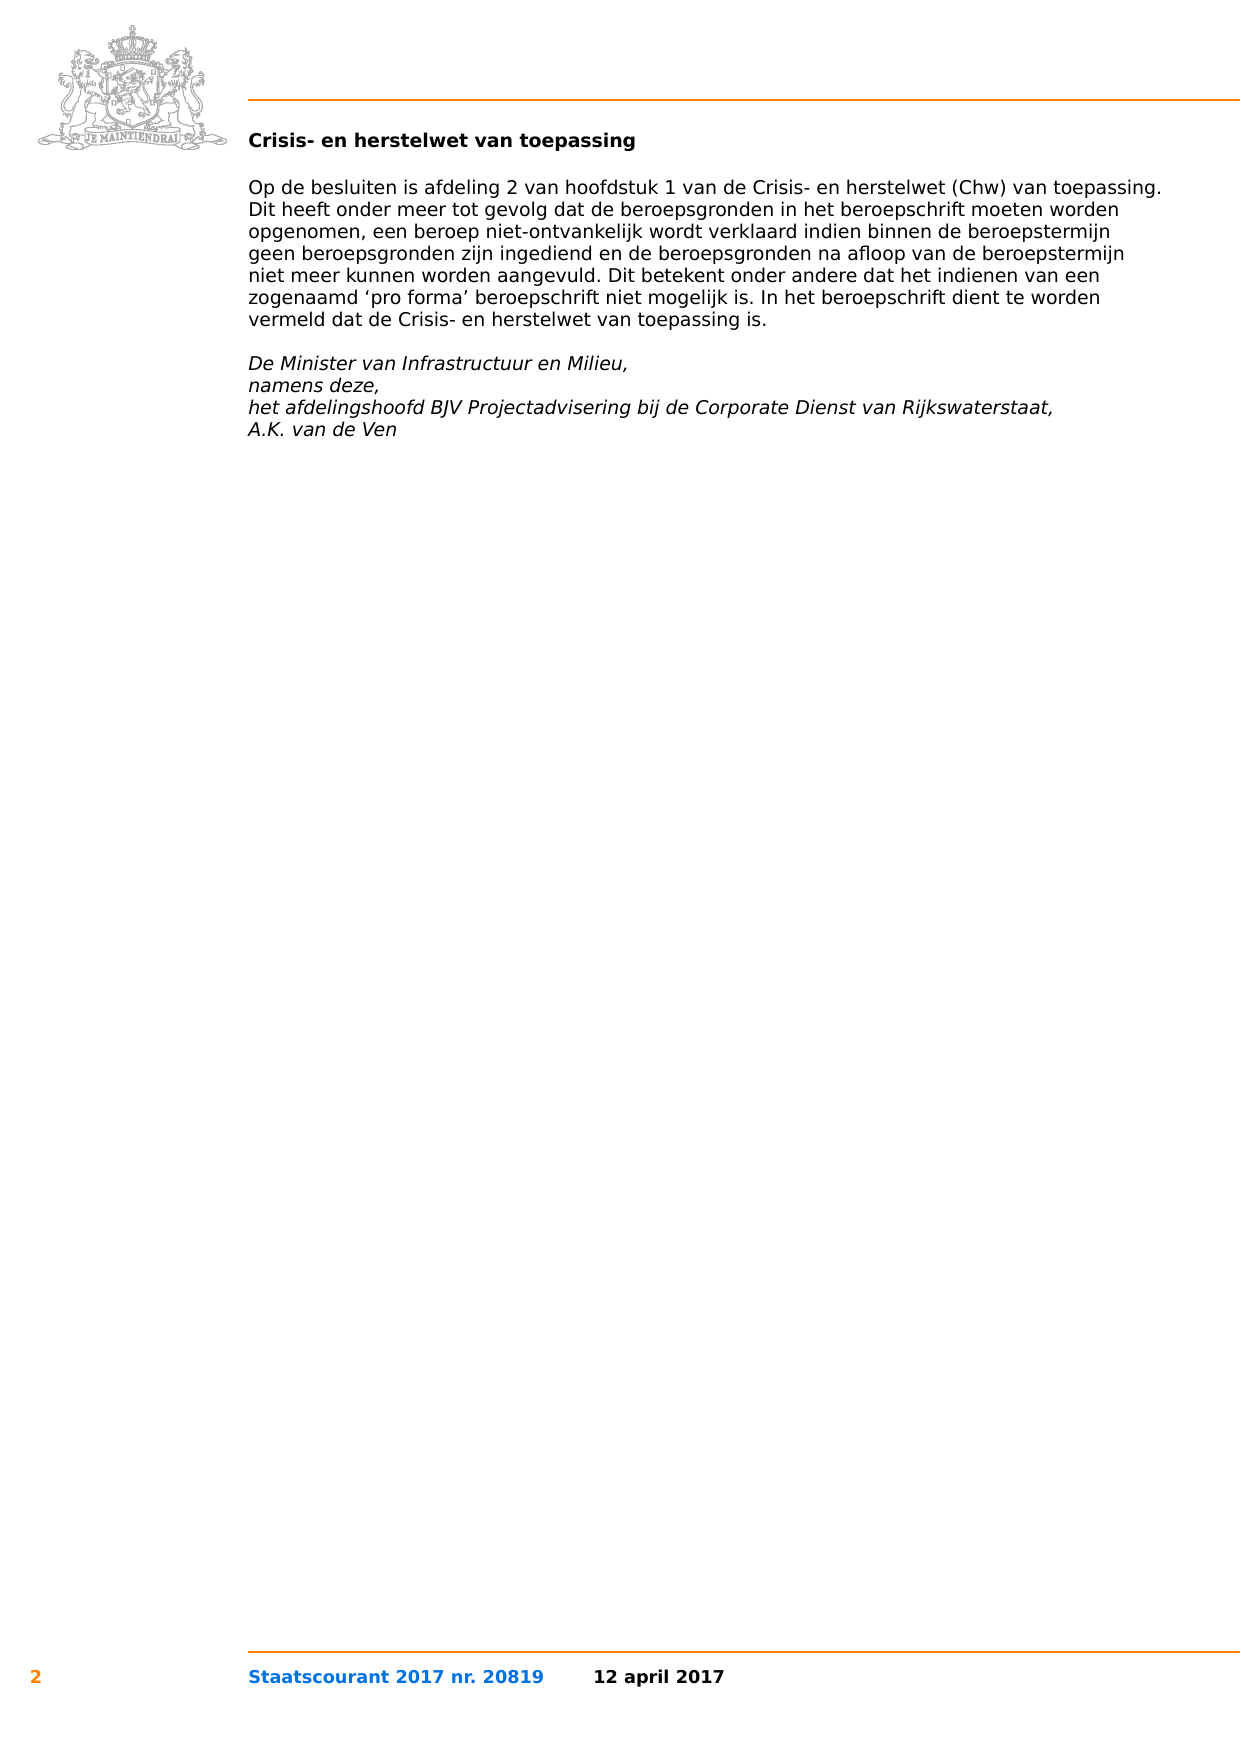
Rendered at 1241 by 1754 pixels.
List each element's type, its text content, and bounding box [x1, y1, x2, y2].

picture [38, 25, 227, 150]
text De Minister van Infrastructuur en Milieu, namens deze, het afdelingshoofd BJV Projectadvisering bij de Corporate Dienst van Rijkswaterstaat, A.K. van de Ven [248, 353, 1163, 441]
text Op de besluiten is afdeling 2 van hoofdstuk 1 van de Crisis- en herstelwet (Chw) van toepassing. Dit heeft onder meer tot gevolg dat de beroepsgronden in het beroepschrift moeten worden opgenomen, een beroep niet-ontvankelijk wordt verklaard indien binnen de beroepstermijn geen beroepsgronden zijn ingediend en de beroepsgronden na afloop van de beroepstermijn niet meer kunnen worden aangevuld. Dit betekent onder andere dat het indienen van een zogenaamd ‘pro forma’ beroepschrift niet mogelijk is. In het beroepschrift dient te worden vermeld dat de Crisis- en herstelwet van toepassing is. [248, 177, 1163, 331]
subtitle Crisis- en herstelwet van toepassing [248, 130, 1163, 152]
